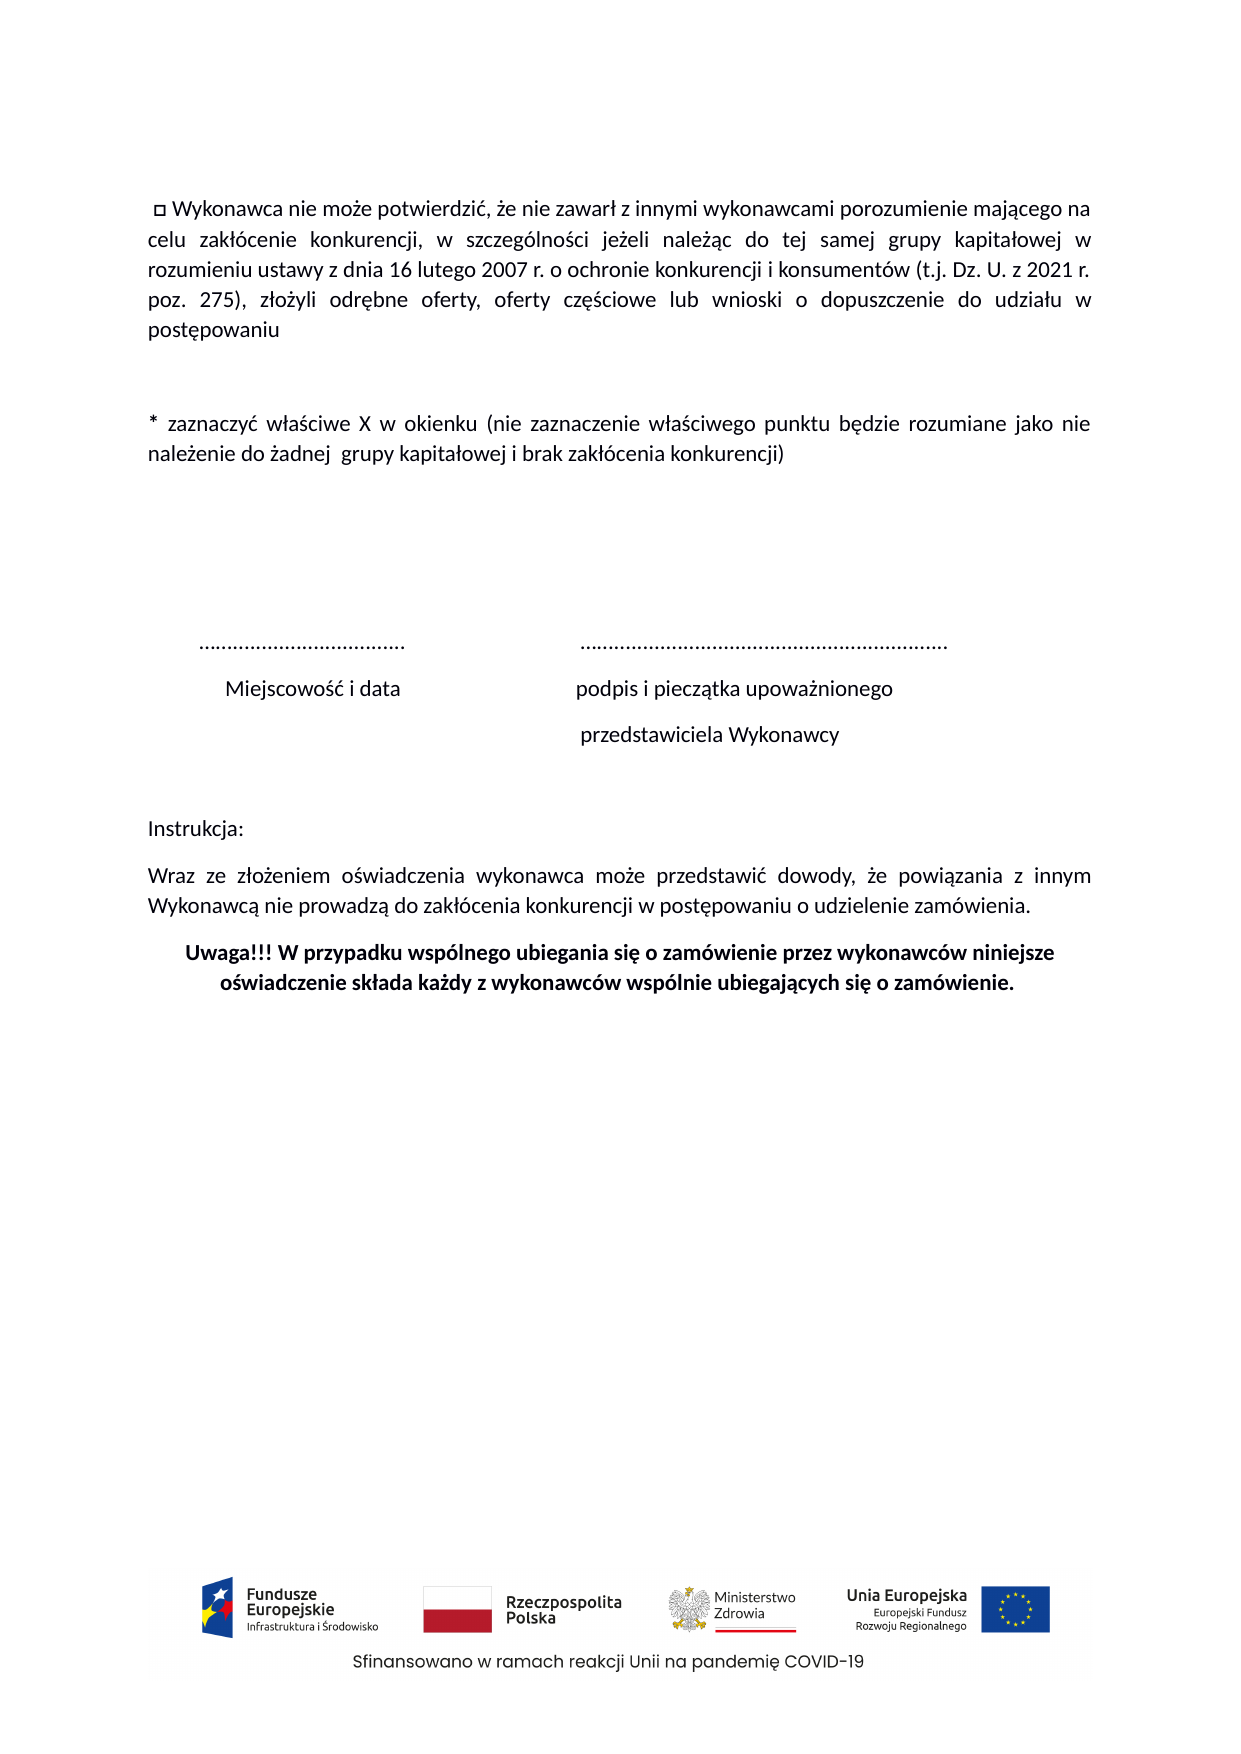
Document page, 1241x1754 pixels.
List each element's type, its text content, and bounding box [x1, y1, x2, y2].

text □ Wykonawca nie może potwierdzić, że nie zawarł z innymi wykonawcami porozumienie mającego na celu zakłócenie konkurencji, w szczególności jeżeli należąc do tej samej grupy kapitałowej w rozumieniu ustawy z dnia 16 lutego 2007 r. o ochronie konkurencji i konsumentów (t.j. Dz. U. z 2021 r. poz. 275), złożyli odrębne oferty, oferty częściowe lub wnioski o dopuszczenie do udziału w postępowaniu [148, 194, 1093, 343]
text Miejscowość i data podpis i pieczątka upoważnionego [148, 674, 1093, 702]
picture [147, 1568, 1093, 1681]
text …................................. …............................................................. [148, 627, 1093, 655]
text * zaznaczyć właściwe X w okienku (nie zaznaczenie właściwego punktu będzie rozumiane jako nie należenie do żadnej grupy kapitałowej i brak zakłócenia konkurencji) [148, 409, 1093, 467]
text Instrukcja: [148, 814, 1093, 842]
text Uwaga!!! W przypadku wspólnego ubiegania się o zamówienie przez wykonawców niniejsze oświadczenie składa każdy z wykonawców wspólnie ubiegających się o zamówienie. [148, 938, 1093, 996]
text Wraz ze złożeniem oświadczenia wykonawca może przedstawić dowody, że powiązania z innym Wykonawcą nie prowadzą do zakłócenia konkurencji w postępowaniu o udzielenie zamówienia. [148, 861, 1093, 919]
text przedstawiciela Wykonawcy [148, 721, 1093, 748]
